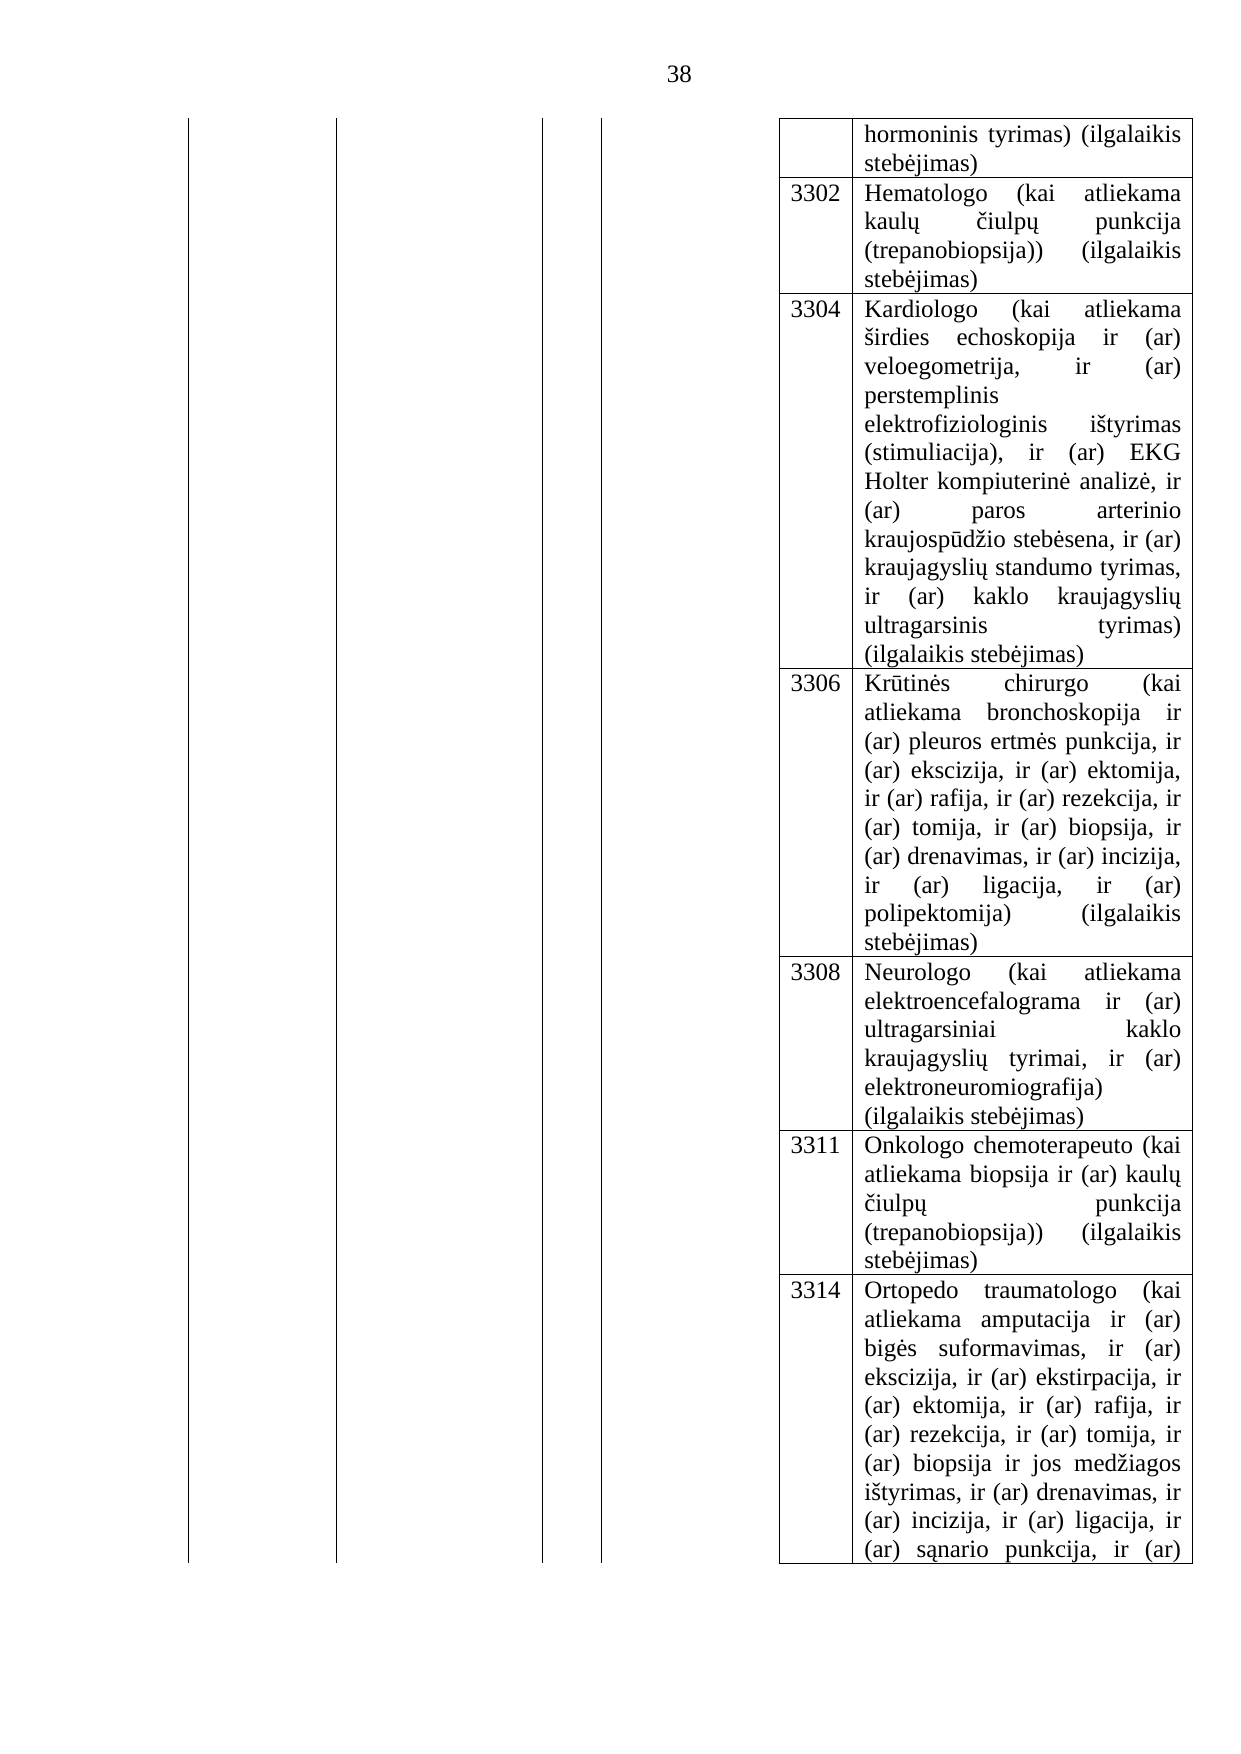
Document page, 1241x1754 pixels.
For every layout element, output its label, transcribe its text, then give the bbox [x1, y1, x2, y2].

table_cell [602, 1274, 779, 1563]
table_cell 3306 [780, 669, 852, 956]
table_cell 3308 [780, 957, 852, 1129]
table_cell Ortopedo traumatologo (kai atliekama amputacija ir (ar) bigės suformavimas, ir (ar) ekscizija, ir (ar) ekstirpacija, ir (ar) ektomija, ir (ar) rafija, ir (ar) rezekcija, ir (ar) tomija, ir (ar) biopsija ir jos medžiagos ištyrimas, ir (ar) drenavimas, ir (ar) incizija, ir (ar) ligacija, ir (ar) sąnario punkcija, ir (ar) [853, 1275, 1192, 1563]
table_cell [602, 118, 779, 1274]
table_cell [189, 118, 336, 1274]
table_cell [337, 118, 542, 1274]
table_cell 3311 [780, 1131, 852, 1274]
table_cell [543, 118, 601, 1274]
table_cell Krūtinės chirurgo (kai atliekama bronchoskopija ir (ar) pleuros ertmės punkcija, ir (ar) ekscizija, ir (ar) ektomija, ir (ar) rafija, ir (ar) rezekcija, ir (ar) tomija, ir (ar) biopsija, ir (ar) drenavimas, ir (ar) incizija, ir (ar) ligacija, ir (ar) polipektomija) (ilgalaikis stebėjimas) [853, 669, 1192, 956]
table_cell Kardiologo (kai atliekama širdies echoskopija ir (ar) veloegometrija, ir (ar) perstemplinis elektrofiziologinis ištyrimas (stimuliacija), ir (ar) EKG Holter kompiuterinė analizė, ir (ar) paros arterinio kraujospūdžio stebėsena, ir (ar) kraujagyslių standumo tyrimas, ir (ar) kaklo kraujagyslių ultragarsinis tyrimas) (ilgalaikis stebėjimas) [853, 294, 1192, 667]
table_cell hormoninis tyrimas) (ilgalaikis stebėjimas) [853, 119, 1192, 177]
table_cell [543, 1274, 601, 1563]
table_cell [189, 1274, 336, 1563]
table_cell [337, 1274, 542, 1563]
table_cell [780, 119, 852, 177]
table_cell 3302 [780, 178, 852, 293]
table_cell Hematologo (kai atliekama kaulų čiulpų punkcija (trepanobiopsija)) (ilgalaikis stebėjimas) [853, 178, 1192, 293]
table_cell 3314 [780, 1275, 852, 1563]
table_cell Neurologo (kai atliekama elektroencefalograma ir (ar) ultragarsiniai kaklo kraujagyslių tyrimai, ir (ar) elektroneuromiografija) (ilgalaikis stebėjimas) [853, 957, 1192, 1129]
table_cell Onkologo chemoterapeuto (kai atliekama biopsija ir (ar) kaulų čiulpų punkcija (trepanobiopsija)) (ilgalaikis stebėjimas) [853, 1131, 1192, 1274]
table_cell 3304 [780, 294, 852, 667]
